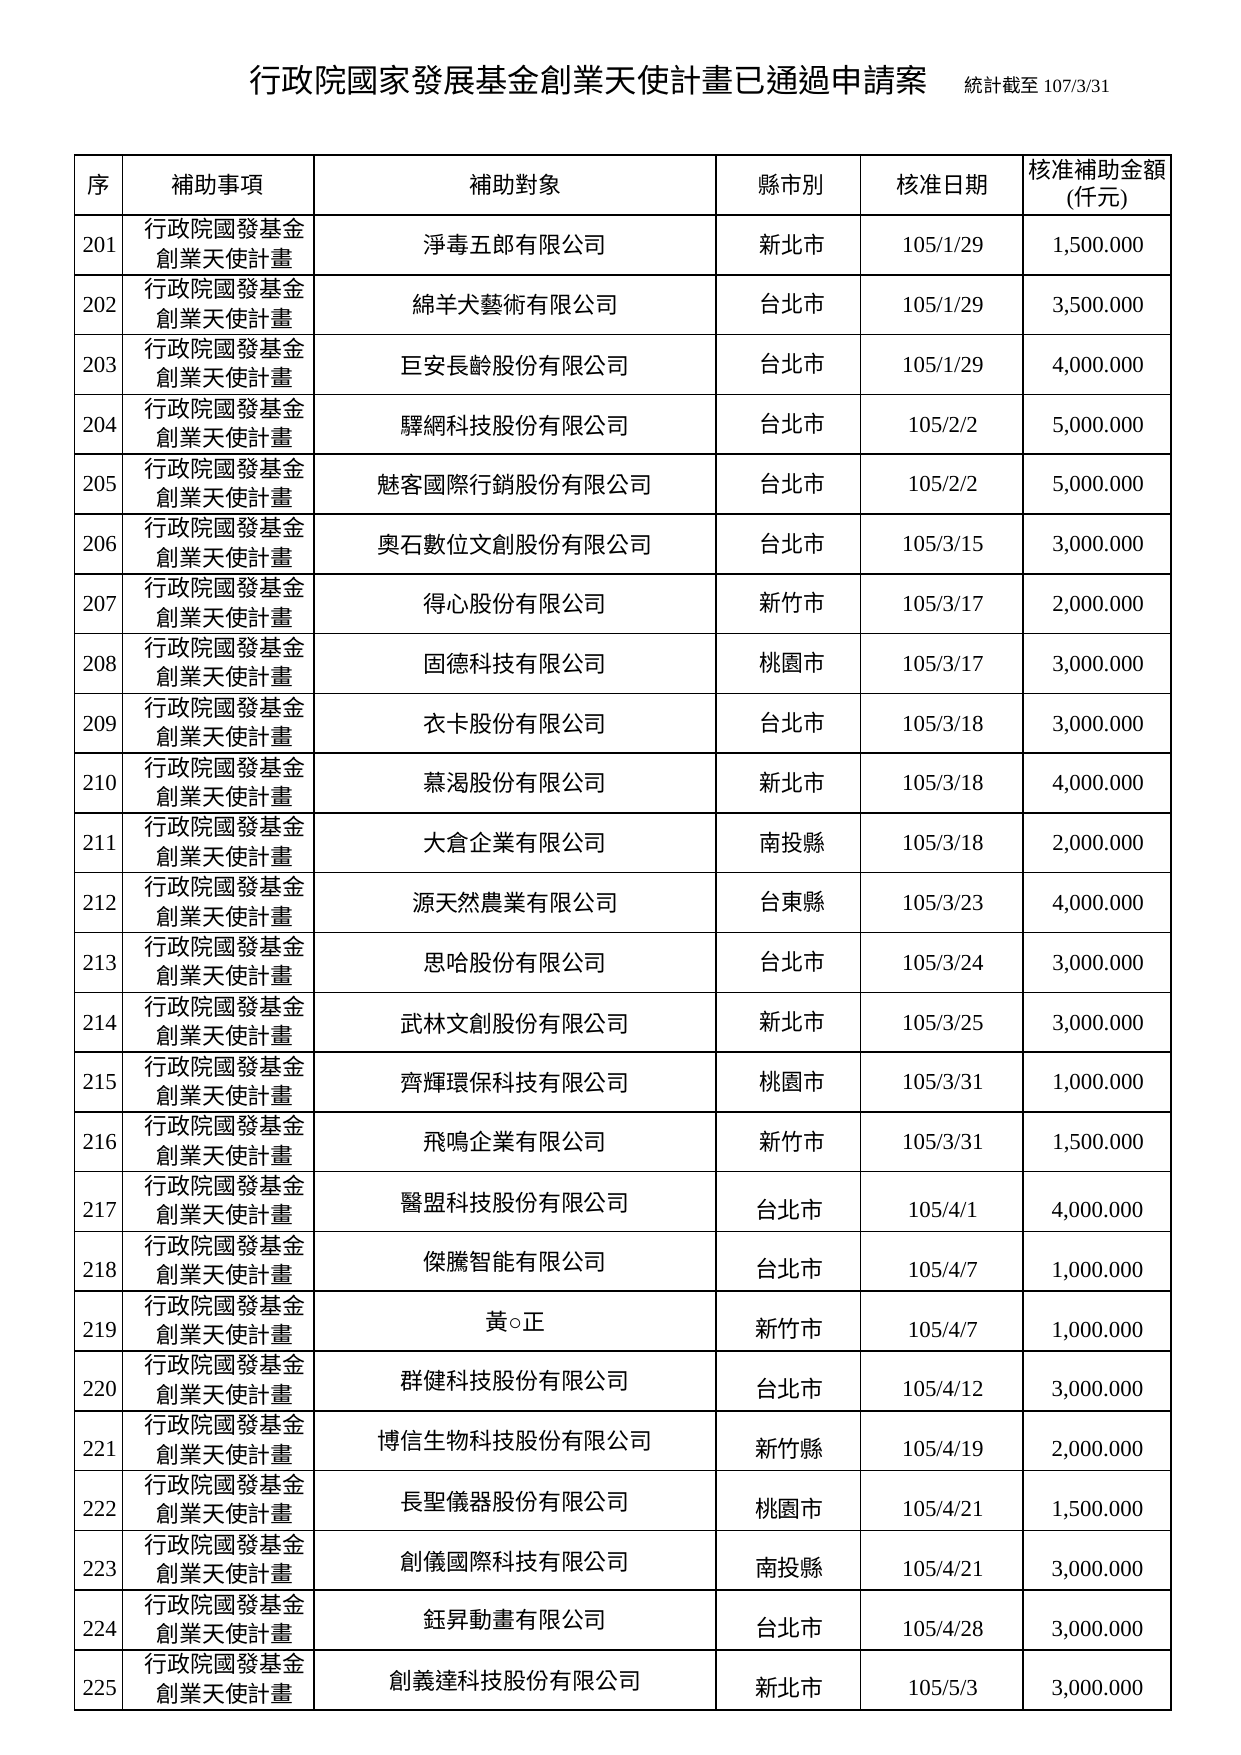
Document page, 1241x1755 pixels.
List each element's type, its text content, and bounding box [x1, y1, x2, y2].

table_cell 215 [75, 1053, 122, 1111]
table_cell 黃○正 [315, 1292, 715, 1350]
table_cell 鈺昇動畫有限公司 [315, 1591, 715, 1649]
table_cell 206 [75, 515, 122, 573]
table_cell 222 [75, 1471, 122, 1529]
table_cell 105/3/18 [861, 754, 1022, 812]
table_cell 3,000.000 [1024, 1651, 1170, 1709]
table_cell 1,500.000 [1024, 1113, 1170, 1171]
table_cell 217 [75, 1172, 122, 1231]
table_cell 行政院國發基金 創業天使計畫 [123, 1591, 313, 1649]
table_header 序 [75, 156, 122, 214]
table_cell 行政院國發基金 創業天使計畫 [123, 515, 313, 573]
table_cell 行政院國發基金 創業天使計畫 [123, 694, 313, 752]
table_cell 3,000.000 [1024, 515, 1170, 573]
table_cell 212 [75, 873, 122, 932]
table_cell 105/2/2 [861, 395, 1022, 453]
table_cell 105/4/19 [861, 1412, 1022, 1470]
table_cell 105/4/21 [861, 1471, 1022, 1529]
table_header 補助事項 [123, 156, 313, 214]
table_cell 1,000.000 [1024, 1232, 1170, 1290]
table_cell 105/3/31 [861, 1113, 1022, 1171]
table_cell 桃園市 [717, 1053, 860, 1111]
table_cell 得心股份有限公司 [315, 575, 715, 633]
table_cell 105/1/29 [861, 276, 1022, 334]
table_cell 4,000.000 [1024, 335, 1170, 393]
table_cell 新竹市 [717, 575, 860, 633]
table_cell 203 [75, 335, 122, 393]
table_cell 202 [75, 276, 122, 334]
table_cell 新竹縣 [717, 1412, 860, 1470]
table_cell 行政院國發基金 創業天使計畫 [123, 993, 313, 1051]
table_cell 長聖儀器股份有限公司 [315, 1471, 715, 1529]
table_cell 3,000.000 [1024, 694, 1170, 752]
table_cell 桃園市 [717, 634, 860, 692]
table_cell 齊輝環保科技有限公司 [315, 1053, 715, 1111]
table_cell 慕渴股份有限公司 [315, 754, 715, 812]
table_cell 105/1/29 [861, 335, 1022, 393]
table_cell 221 [75, 1412, 122, 1470]
table_cell 行政院國發基金 創業天使計畫 [123, 1531, 313, 1589]
table_cell 4,000.000 [1024, 754, 1170, 812]
table_cell 105/3/31 [861, 1053, 1022, 1111]
table_cell 3,000.000 [1024, 1531, 1170, 1589]
table_cell 105/4/28 [861, 1591, 1022, 1649]
table_cell 行政院國發基金 創業天使計畫 [123, 216, 313, 274]
table_cell 驛網科技股份有限公司 [315, 395, 715, 453]
table_cell 105/4/1 [861, 1172, 1022, 1231]
table_cell 台北市 [717, 694, 860, 752]
table_cell 行政院國發基金 創業天使計畫 [123, 1053, 313, 1111]
table_cell 4,000.000 [1024, 1172, 1170, 1231]
table_cell 行政院國發基金 創業天使計畫 [123, 1113, 313, 1171]
table_cell 3,000.000 [1024, 993, 1170, 1051]
table_cell 新北市 [717, 1651, 860, 1709]
table_cell 219 [75, 1292, 122, 1350]
table_header 縣市別 [717, 156, 860, 214]
table_cell 醫盟科技股份有限公司 [315, 1172, 715, 1231]
table_cell 台北市 [717, 1172, 860, 1231]
table_cell 1,500.000 [1024, 1471, 1170, 1529]
table_cell 固德科技有限公司 [315, 634, 715, 692]
table_cell 105/3/15 [861, 515, 1022, 573]
table_cell 思哈股份有限公司 [315, 933, 715, 991]
table_cell 218 [75, 1232, 122, 1290]
table_cell 105/3/23 [861, 873, 1022, 932]
table_cell 105/4/12 [861, 1352, 1022, 1410]
table_cell 大倉企業有限公司 [315, 814, 715, 872]
table_cell 225 [75, 1651, 122, 1709]
table_cell 105/5/3 [861, 1651, 1022, 1709]
table_cell 行政院國發基金 創業天使計畫 [123, 395, 313, 453]
table_cell 207 [75, 575, 122, 633]
table_cell 新竹市 [717, 1113, 860, 1171]
table_cell 105/4/7 [861, 1232, 1022, 1290]
table_cell 205 [75, 455, 122, 513]
table_cell 行政院國發基金 創業天使計畫 [123, 814, 313, 872]
table_cell 台北市 [717, 276, 860, 334]
table_cell 行政院國發基金 創業天使計畫 [123, 1352, 313, 1410]
table_cell 214 [75, 993, 122, 1051]
table_cell 3,500.000 [1024, 276, 1170, 334]
table_cell 創儀國際科技有限公司 [315, 1531, 715, 1589]
table_cell 223 [75, 1531, 122, 1589]
table_cell 台東縣 [717, 873, 860, 932]
table_cell 新北市 [717, 216, 860, 274]
table_header 補助對象 [315, 156, 715, 214]
table_cell 3,000.000 [1024, 634, 1170, 692]
table_cell 群健科技股份有限公司 [315, 1352, 715, 1410]
table_cell 211 [75, 814, 122, 872]
table_header 核准補助金額(仟元) [1024, 156, 1170, 214]
table_cell 行政院國發基金 創業天使計畫 [123, 1651, 313, 1709]
table_cell 綿羊犬藝術有限公司 [315, 276, 715, 334]
table_cell 4,000.000 [1024, 873, 1170, 932]
table_cell 台北市 [717, 455, 860, 513]
table_cell 衣卡股份有限公司 [315, 694, 715, 752]
table_header 核准日期 [861, 156, 1022, 214]
table_cell 3,000.000 [1024, 933, 1170, 991]
table_cell 3,000.000 [1024, 1591, 1170, 1649]
table_cell 南投縣 [717, 1531, 860, 1589]
table_cell 5,000.000 [1024, 395, 1170, 453]
table_cell 南投縣 [717, 814, 860, 872]
table_cell 行政院國發基金 創業天使計畫 [123, 575, 313, 633]
table_cell 行政院國發基金 創業天使計畫 [123, 933, 313, 991]
table_cell 105/3/24 [861, 933, 1022, 991]
table_cell 105/3/18 [861, 814, 1022, 872]
table_cell 行政院國發基金 創業天使計畫 [123, 1412, 313, 1470]
table_cell 5,000.000 [1024, 455, 1170, 513]
table_cell 行政院國發基金 創業天使計畫 [123, 455, 313, 513]
table_cell 奧石數位文創股份有限公司 [315, 515, 715, 573]
table_cell 行政院國發基金 創業天使計畫 [123, 634, 313, 692]
table_cell 源天然農業有限公司 [315, 873, 715, 932]
table_cell 3,000.000 [1024, 1352, 1170, 1410]
table_cell 巨安長齡股份有限公司 [315, 335, 715, 393]
table_cell 博信生物科技股份有限公司 [315, 1412, 715, 1470]
table_cell 105/3/25 [861, 993, 1022, 1051]
table_cell 新北市 [717, 754, 860, 812]
table_cell 105/4/21 [861, 1531, 1022, 1589]
table_cell 台北市 [717, 395, 860, 453]
table_cell 淨毒五郎有限公司 [315, 216, 715, 274]
table_cell 創義達科技股份有限公司 [315, 1651, 715, 1709]
table_cell 台北市 [717, 1232, 860, 1290]
table_cell 台北市 [717, 1591, 860, 1649]
table_cell 2,000.000 [1024, 814, 1170, 872]
table_cell 行政院國發基金 創業天使計畫 [123, 335, 313, 393]
table_cell 台北市 [717, 515, 860, 573]
table_cell 魅客國際行銷股份有限公司 [315, 455, 715, 513]
table_cell 2,000.000 [1024, 575, 1170, 633]
table_cell 桃園市 [717, 1471, 860, 1529]
table_cell 1,500.000 [1024, 216, 1170, 274]
table_cell 201 [75, 216, 122, 274]
table_cell 1,000.000 [1024, 1053, 1170, 1111]
table_cell 行政院國發基金 創業天使計畫 [123, 873, 313, 932]
table_cell 216 [75, 1113, 122, 1171]
table_cell 204 [75, 395, 122, 453]
table_cell 220 [75, 1352, 122, 1410]
table_cell 行政院國發基金 創業天使計畫 [123, 754, 313, 812]
table_cell 2,000.000 [1024, 1412, 1170, 1470]
table_cell 台北市 [717, 933, 860, 991]
table_cell 105/1/29 [861, 216, 1022, 274]
table_cell 1,000.000 [1024, 1292, 1170, 1350]
table_cell 105/3/17 [861, 575, 1022, 633]
table_cell 210 [75, 754, 122, 812]
table_cell 209 [75, 694, 122, 752]
table_cell 213 [75, 933, 122, 991]
table_cell 208 [75, 634, 122, 692]
table_cell 行政院國發基金 創業天使計畫 [123, 1172, 313, 1231]
table_cell 新竹市 [717, 1292, 860, 1350]
table_cell 105/2/2 [861, 455, 1022, 513]
table_cell 105/4/7 [861, 1292, 1022, 1350]
table_cell 傑騰智能有限公司 [315, 1232, 715, 1290]
table_cell 224 [75, 1591, 122, 1649]
table_cell 行政院國發基金 創業天使計畫 [123, 1232, 313, 1290]
table_cell 飛鳴企業有限公司 [315, 1113, 715, 1171]
table_cell 行政院國發基金 創業天使計畫 [123, 1471, 313, 1529]
table_cell 105/3/17 [861, 634, 1022, 692]
table_cell 行政院國發基金 創業天使計畫 [123, 1292, 313, 1350]
table_cell 行政院國發基金 創業天使計畫 [123, 276, 313, 334]
table_cell 台北市 [717, 1352, 860, 1410]
table_cell 105/3/18 [861, 694, 1022, 752]
table_cell 新北市 [717, 993, 860, 1051]
table_cell 武林文創股份有限公司 [315, 993, 715, 1051]
table_cell 台北市 [717, 335, 860, 393]
